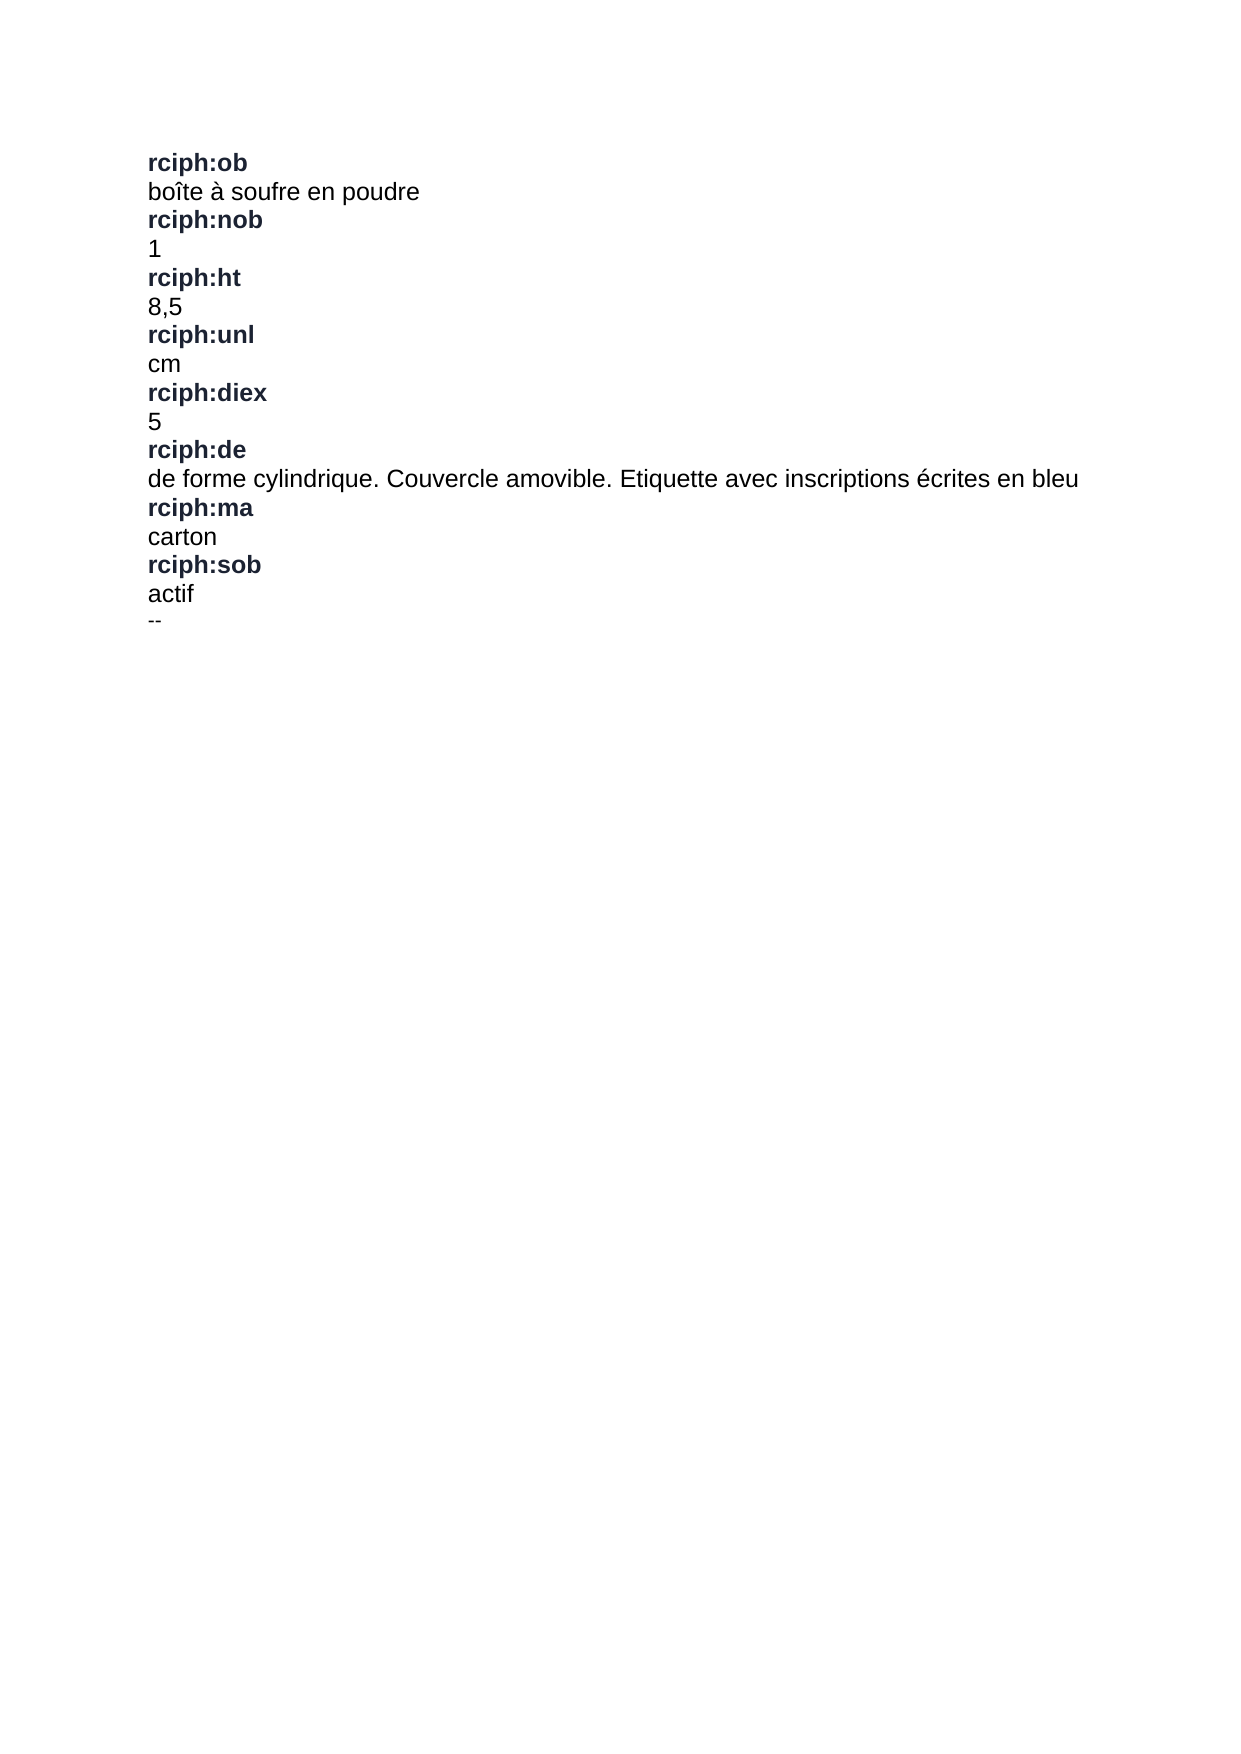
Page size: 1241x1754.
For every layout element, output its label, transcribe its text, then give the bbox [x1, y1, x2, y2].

text -- [148, 608, 1092, 632]
text boîte à soufre en poudre [148, 176, 1092, 205]
text rciph:ht [148, 263, 1092, 291]
text rciph:sob [148, 550, 1092, 579]
text 5 [148, 406, 1092, 435]
text de forme cylindrique. Couvercle amovible. Etiquette avec inscriptions écrites en bleu [148, 464, 1092, 493]
text rciph:diex [148, 378, 1092, 406]
text 1 [148, 234, 1092, 263]
text rciph:ob [148, 148, 1092, 176]
text 8,5 [148, 291, 1092, 320]
text cm [148, 349, 1092, 378]
text actif [148, 579, 1092, 608]
text rciph:nob [148, 205, 1092, 234]
text carton [148, 521, 1092, 550]
text rciph:unl [148, 320, 1092, 349]
text rciph:ma [148, 493, 1092, 521]
text rciph:de [148, 435, 1092, 464]
